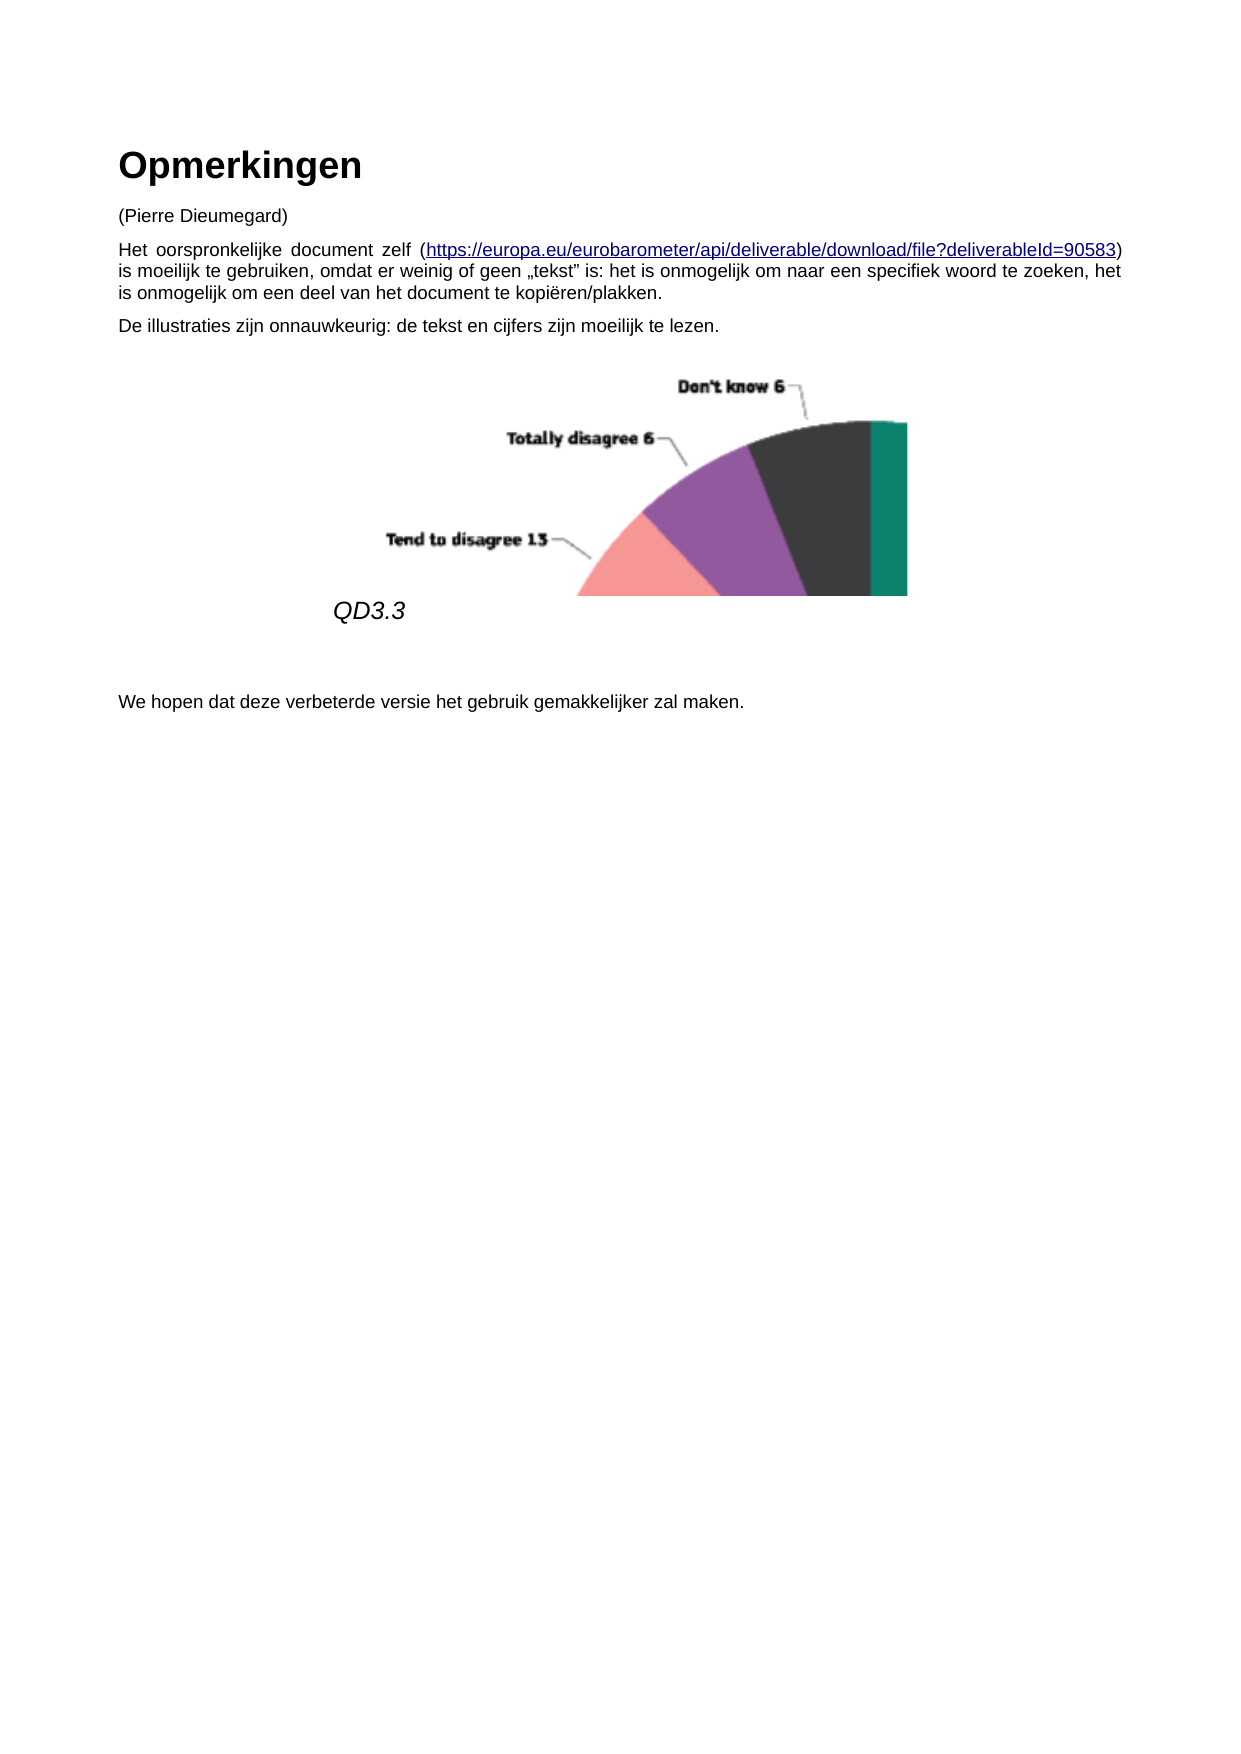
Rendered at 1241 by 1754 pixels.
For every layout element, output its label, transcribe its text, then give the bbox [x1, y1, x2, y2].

text De illustraties zijn onnauwkeurig: de tekst en cijfers zijn moeilijk te lezen. [118, 315, 1122, 337]
text Het oorspronkelijke document zelf (https://europa.eu/eurobarometer/api/deliverable/download/file?deliverableId=90583) is moeilijk te gebruiken, omdat er weinig of geen „tekst” is: het is onmogelijk om naar een specifiek woord te zoeken, het is onmogelijk om een deel van het document te kopiëren/plakken. [118, 239, 1122, 303]
subtitle Opmerkingen [118, 143, 1122, 187]
text QD3.3 [333, 596, 907, 624]
text (Pierre Dieumegard) [118, 205, 1122, 227]
text We hopen dat deze verbeterde versie het gebruik gemakkelijker zal maken. [118, 691, 1122, 713]
picture [332, 355, 908, 596]
